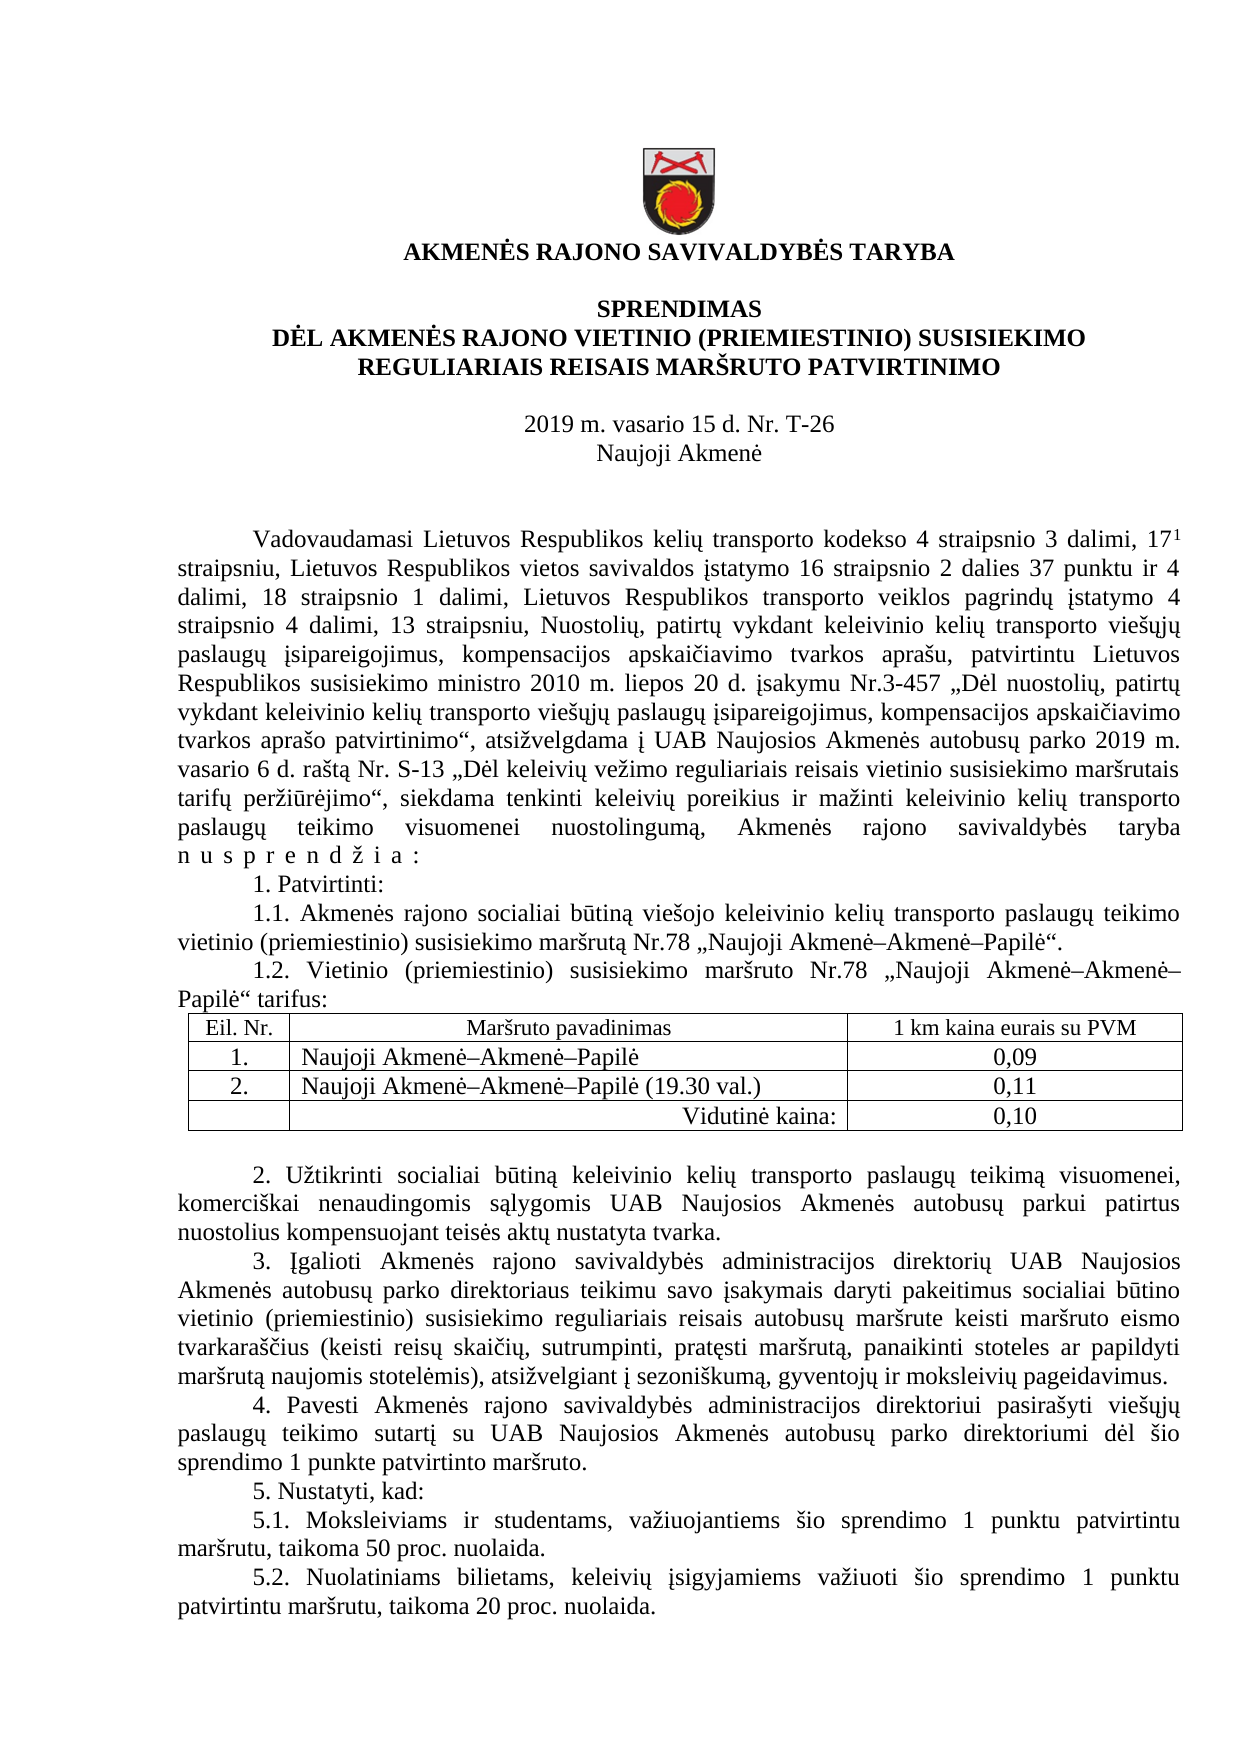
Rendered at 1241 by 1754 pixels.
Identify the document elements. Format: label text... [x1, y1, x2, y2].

text 5.2. Nuolatiniams bilietams, keleivių įsigyjamiems važiuoti šio sprendimo 1 punktu patvirtintu maršrutu, taikoma 20 proc. nuolaida. [177, 1562, 1181, 1620]
table_header Eil. Nr. [189, 1014, 289, 1041]
text 2. Užtikrinti socialiai būtiną keleivinio kelių transporto paslaugų teikimą visuomenei, komerciškai nenaudingomis sąlygomis UAB Naujosios Akmenės autobusų parkui patirtus nuostolius kompensuojant teisės aktų nustatyta tvarka. [177, 1160, 1181, 1246]
text 2019 m. vasario 15 d. Nr. T-26 [177, 409, 1181, 438]
table_cell 0,10 [848, 1101, 1182, 1130]
text 1. Patvirtinti: [177, 869, 1181, 898]
table_cell Naujoji Akmenė–Akmenė–Papilė [290, 1042, 847, 1070]
text 1.1. Akmenės rajono socialiai būtiną viešojo keleivinio kelių transporto paslaugų teikimo vietinio (priemiestinio) susisiekimo maršrutą Nr.78 „Naujoji Akmenė–Akmenė–Papilė“. [177, 898, 1181, 956]
table_header 1 km kaina eurais su PVM [848, 1014, 1182, 1041]
table_cell 2. [189, 1071, 289, 1100]
table_header Maršruto pavadinimas [290, 1014, 847, 1041]
text 1.2. Vietinio (priemiestinio) susisiekimo maršruto Nr.78 „Naujoji Akmenė–Akmenė–Papilė“ tarifus: [177, 956, 1181, 1013]
text Vadovaudamasi Lietuvos Respublikos kelių transporto kodekso 4 straipsnio 3 dalimi, 171 straipsniu, Lietuvos Respublikos vietos savivaldos įstatymo 16 straipsnio 2 dalies 37 punktu ir 4 dalimi, 18 straipsnio 1 dalimi, Lietuvos Respublikos transporto veiklos pagrindų įstatymo 4 straipsnio 4 dalimi, 13 straipsniu, Nuostolių, patirtų vykdant keleivinio kelių transporto viešųjų paslaugų įsipareigojimus, kompensacijos apskaičiavimo tvarkos aprašu, patvirtintu Lietuvos Respublikos susisiekimo ministro 2010 m. liepos 20 d. įsakymu Nr.3-457 „Dėl nuostolių, patirtų vykdant keleivinio kelių transporto viešųjų paslaugų įsipareigojimus, kompensacijos apskaičiavimo tvarkos aprašo patvirtinimo“, atsižvelgdama į UAB Naujosios Akmenės autobusų parko 2019 m. vasario 6 d. raštą Nr. S-13 „Dėl keleivių vežimo reguliariais reisais vietinio susisiekimo maršrutais tarifų peržiūrėjimo“, siekdama tenkinti keleivių poreikius ir mažinti keleivinio kelių transporto paslaugų teikimo visuomenei nuostolingumą, Akmenės rajono savivaldybės taryba nusprendžia: [177, 524, 1181, 869]
text 5.1. Moksleiviams ir studentams, važiuojantiems šio sprendimo 1 punktu patvirtintu maršrutu, taikoma 50 proc. nuolaida. [177, 1505, 1181, 1562]
table_cell Naujoji Akmenė–Akmenė–Papilė (19.30 val.) [290, 1071, 847, 1100]
table_cell Vidutinė kaina: [290, 1101, 847, 1130]
table_cell 0,11 [848, 1071, 1182, 1100]
table_cell [189, 1101, 289, 1130]
text Naujoji Akmenė [177, 438, 1181, 467]
text DĖL AKMENĖS RAJONO VIETINIO (PRIEMIESTINIO) SUSISIEKIMO REGULIARIAIS REISAIS MARŠRUTO PATVIRTINIMO [177, 323, 1181, 381]
table_cell 0,09 [848, 1042, 1182, 1070]
text AKMENĖS RAJONO SAVIVALDYBĖS TARYBA [177, 237, 1181, 266]
table_cell 1. [189, 1042, 289, 1070]
text 3. Įgalioti Akmenės rajono savivaldybės administracijos direktorių UAB Naujosios Akmenės autobusų parko direktoriaus teikimu savo įsakymais daryti pakeitimus socialiai būtino vietinio (priemiestinio) susisiekimo reguliariais reisais autobusų maršrute keisti maršruto eismo tvarkaraščius (keisti reisų skaičių, sutrumpinti, pratęsti maršrutą, panaikinti stoteles ar papildyti maršrutą naujomis stotelėmis), atsižvelgiant į sezoniškumą, gyventojų ir moksleivių pageidavimus. [177, 1246, 1181, 1390]
text 5. Nustatyti, kad: [177, 1476, 1181, 1505]
text SPRENDIMAS [177, 294, 1181, 323]
text 4. Pavesti Akmenės rajono savivaldybės administracijos direktoriui pasirašyti viešųjų paslaugų teikimo sutartį su UAB Naujosios Akmenės autobusų parko direktoriumi dėl šio sprendimo 1 punkte patvirtinto maršruto. [177, 1390, 1181, 1476]
